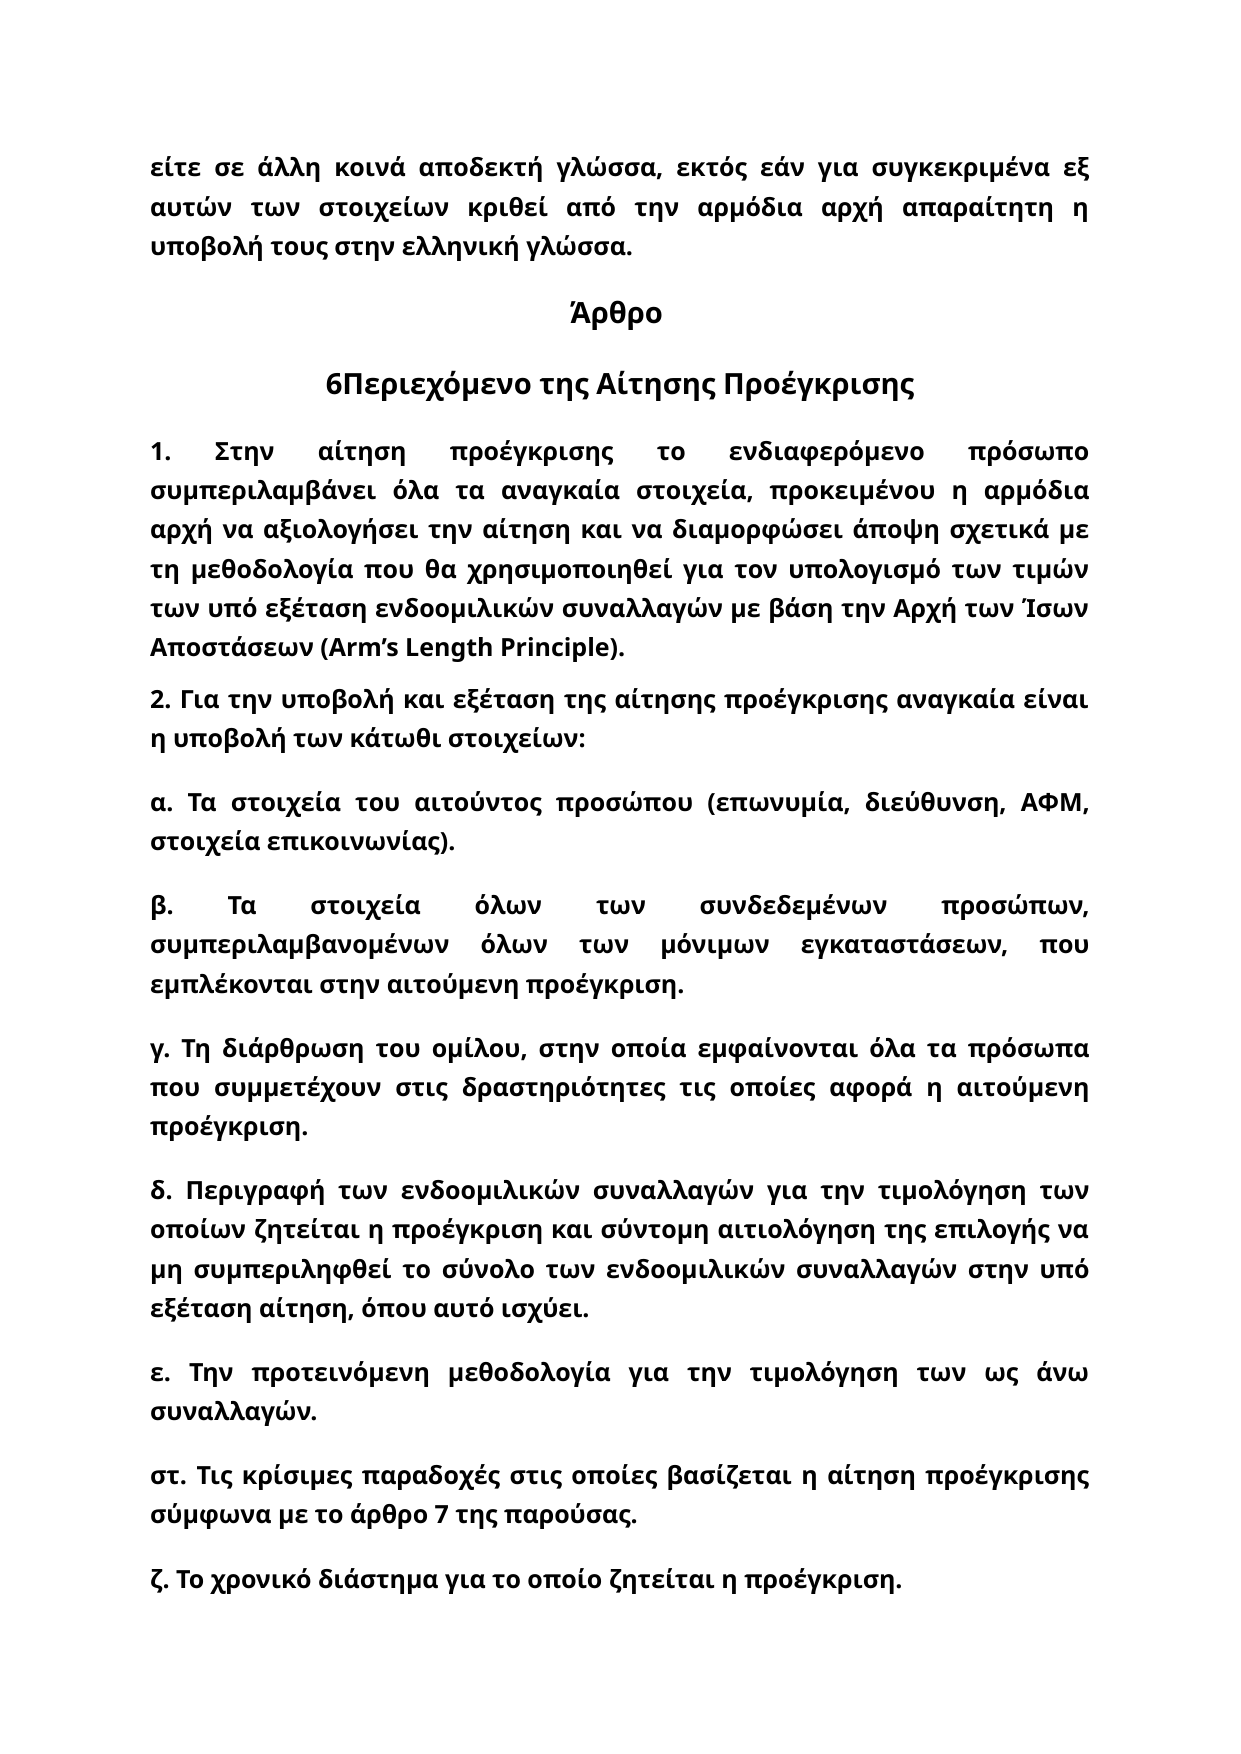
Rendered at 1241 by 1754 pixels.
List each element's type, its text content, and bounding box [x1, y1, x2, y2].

text β. Τα στοιχεία όλων των συνδεδεμένων προσώπων, συμπεριλαμβανομένων όλων των μόνιμων εγκαταστάσεων, που εμπλέκονται στην αιτούμενη προέγκριση. [150, 888, 1090, 1000]
text ε. Την προτεινόμενη μεθοδολογία για την τιμολόγηση των ως άνω συναλλαγών. [150, 1354, 1090, 1428]
subtitle Άρθρο [150, 292, 1090, 332]
text γ. Τη διάρθρωση του ομίλου, στην οποία εμφαίνονται όλα τα πρόσωπα που συμμετέχουν στις δραστηριότητες τις οποίες αφορά η αιτούμενη προέγκριση. [150, 1030, 1090, 1143]
text α. Τα στοιχεία του αιτούντος προσώπου (επωνυμία, διεύθυνση, ΑΦΜ, στοιχεία επικοινωνίας). [150, 784, 1090, 858]
subtitle 6Περιεχόμενο της Αίτησης Προέγκρισης [150, 363, 1090, 403]
text ζ. Το χρονικό διάστημα για το οποίο ζητείται η προέγκριση. [150, 1561, 1090, 1595]
text στ. Τις κρίσιμες παραδοχές στις οποίες βασίζεται η αίτηση προέγκρισης σύμφωνα με το άρθρο 7 της παρούσας. [150, 1458, 1090, 1531]
text 1. Στην αίτηση προέγκρισης το ενδιαφερόμενο πρόσωπο συμπεριλαμβάνει όλα τα αναγκαία στοιχεία, προκειμένου η αρμόδια αρχή να αξιολογήσει την αίτηση και να διαμορφώσει άποψη σχετικά με τη μεθοδολογία που θα χρησιμοποιηθεί για τον υπολογισμό των τιμών των υπό εξέταση ενδοομιλικών συναλλαγών με βάση την Αρχή των Ίσων Αποστάσεων (Arm’s Length Principle). [150, 434, 1090, 664]
text 2. Για την υποβολή και εξέταση της αίτησης προέγκρισης αναγκαία είναι η υποβολή των κάτωθι στοιχείων: [150, 681, 1090, 754]
text είτε σε άλλη κοινά αποδεκτή γλώσσα, εκτός εάν για συγκεκριμένα εξ αυτών των στοιχείων κριθεί από την αρμόδια αρχή απαραίτητη η υποβολή τους στην ελληνική γλώσσα. [150, 150, 1090, 262]
text δ. Περιγραφή των ενδοομιλικών συναλλαγών για την τιμολόγηση των οποίων ζητείται η προέγκριση και σύντομη αιτιολόγηση της επιλογής να μη συμπεριληφθεί το σύνολο των ενδοομιλικών συναλλαγών στην υπό εξέταση αίτηση, όπου αυτό ισχύει. [150, 1173, 1090, 1324]
